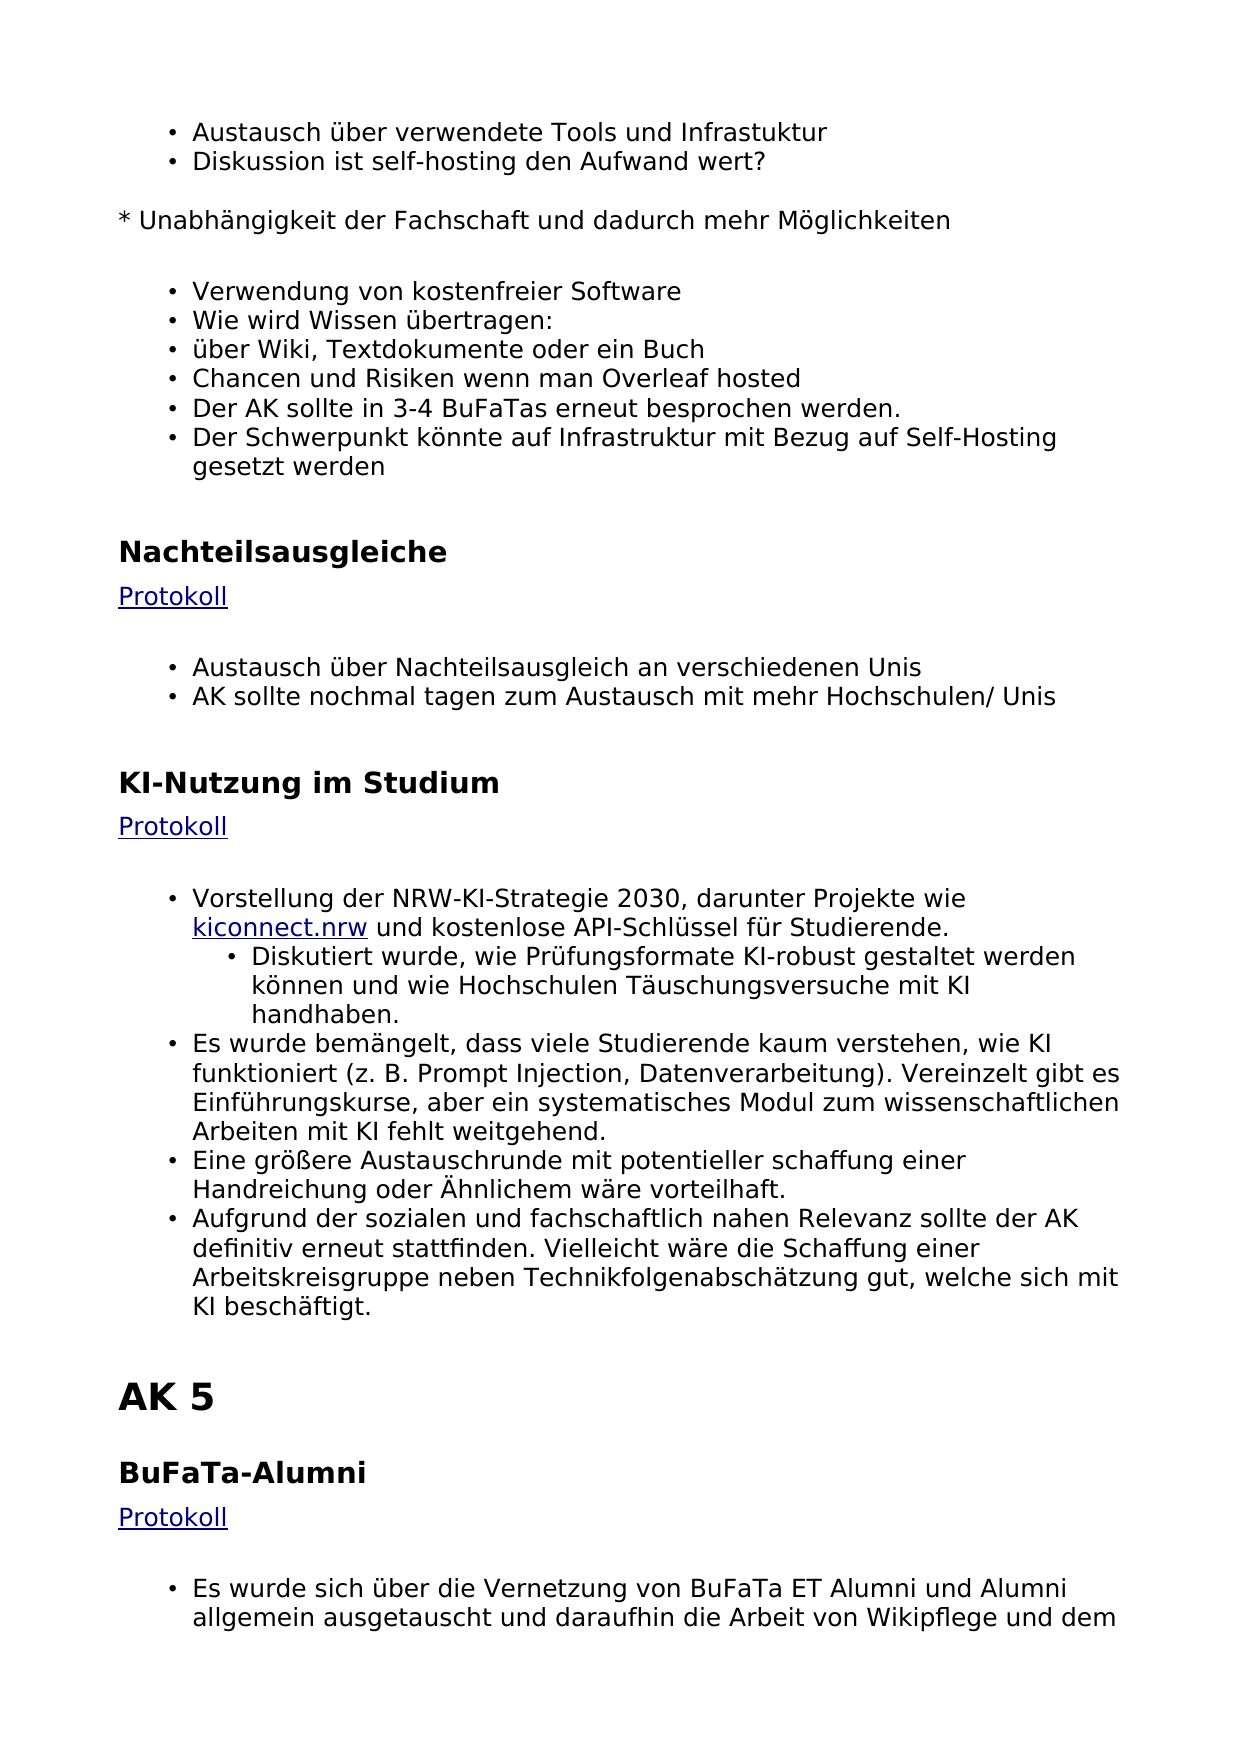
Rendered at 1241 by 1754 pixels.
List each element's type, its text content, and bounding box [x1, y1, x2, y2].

list Chancen und Risiken wenn man Overleaf hosted [177, 364, 1122, 394]
list Austausch über verwendete Tools und Infrastuktur [177, 118, 1122, 147]
text Protokoll [118, 813, 1122, 842]
subtitle Nachteilsausgleiche [118, 536, 1122, 570]
list über Wiki, Textdokumente oder ein Buch [177, 335, 1122, 364]
subtitle BuFaTa-Alumni [118, 1457, 1122, 1491]
list Es wurde sich über die Vernetzung von BuFaTa ET Alumni und Alumni allgemein ausgetauscht und daraufhin die Arbeit von Wikipflege und dem [177, 1574, 1122, 1633]
list Der AK sollte in 3-4 BuFaTas erneut besprochen werden. [177, 394, 1122, 423]
text Protokoll [118, 1503, 1122, 1532]
list Vorstellung der NRW-KI-Strategie 2030, darunter Projekte wie kiconnect.nrw und kostenlose API-Schlüssel für Studierende. [177, 884, 1122, 942]
list Diskussion ist self-hosting den Aufwand wert? [177, 147, 1122, 176]
list Eine größere Austauschrunde mit potentieller schaffung einer Handreichung oder Ähnlichem wäre vorteilhaft. [177, 1146, 1122, 1204]
text * Unabhängigkeit der Fachschaft und dadurch mehr Möglichkeiten [118, 206, 1122, 235]
list Der Schwerpunkt könnte auf Infrastruktur mit Bezug auf Self-Hosting gesetzt werden [177, 423, 1122, 481]
text Protokoll [118, 582, 1122, 611]
list Verwendung von kostenfreier Software [177, 277, 1122, 306]
subtitle AK 5 [118, 1376, 1122, 1419]
list Diskutiert wurde, wie Prüfungsformate KI-robust gestaltet werden können und wie Hochschulen Täuschungsversuche mit KI handhaben. [236, 942, 1122, 1029]
list Austausch über Nachteilsausgleich an verschiedenen Unis [177, 653, 1122, 682]
list Es wurde bemängelt, dass viele Studierende kaum verstehen, wie KI funktioniert (z. B. Prompt Injection, Datenverarbeitung). Vereinzelt gibt es Einführungskurse, aber ein systematisches Modul zum wissenschaftlichen Arbeiten mit KI fehlt weitgehend. [177, 1029, 1122, 1146]
subtitle KI-Nutzung im Studium [118, 766, 1122, 800]
list AK sollte nochmal tagen zum Austausch mit mehr Hochschulen/ Unis [177, 682, 1122, 712]
list Wie wird Wissen übertragen: [177, 306, 1122, 335]
list Aufgrund der sozialen und fachschaftlich nahen Relevanz sollte der AK definitiv erneut stattfinden. Vielleicht wäre die Schaffung einer Arbeitskreisgruppe neben Technikfolgenabschätzung gut, welche sich mit KI beschäftigt. [177, 1204, 1122, 1321]
